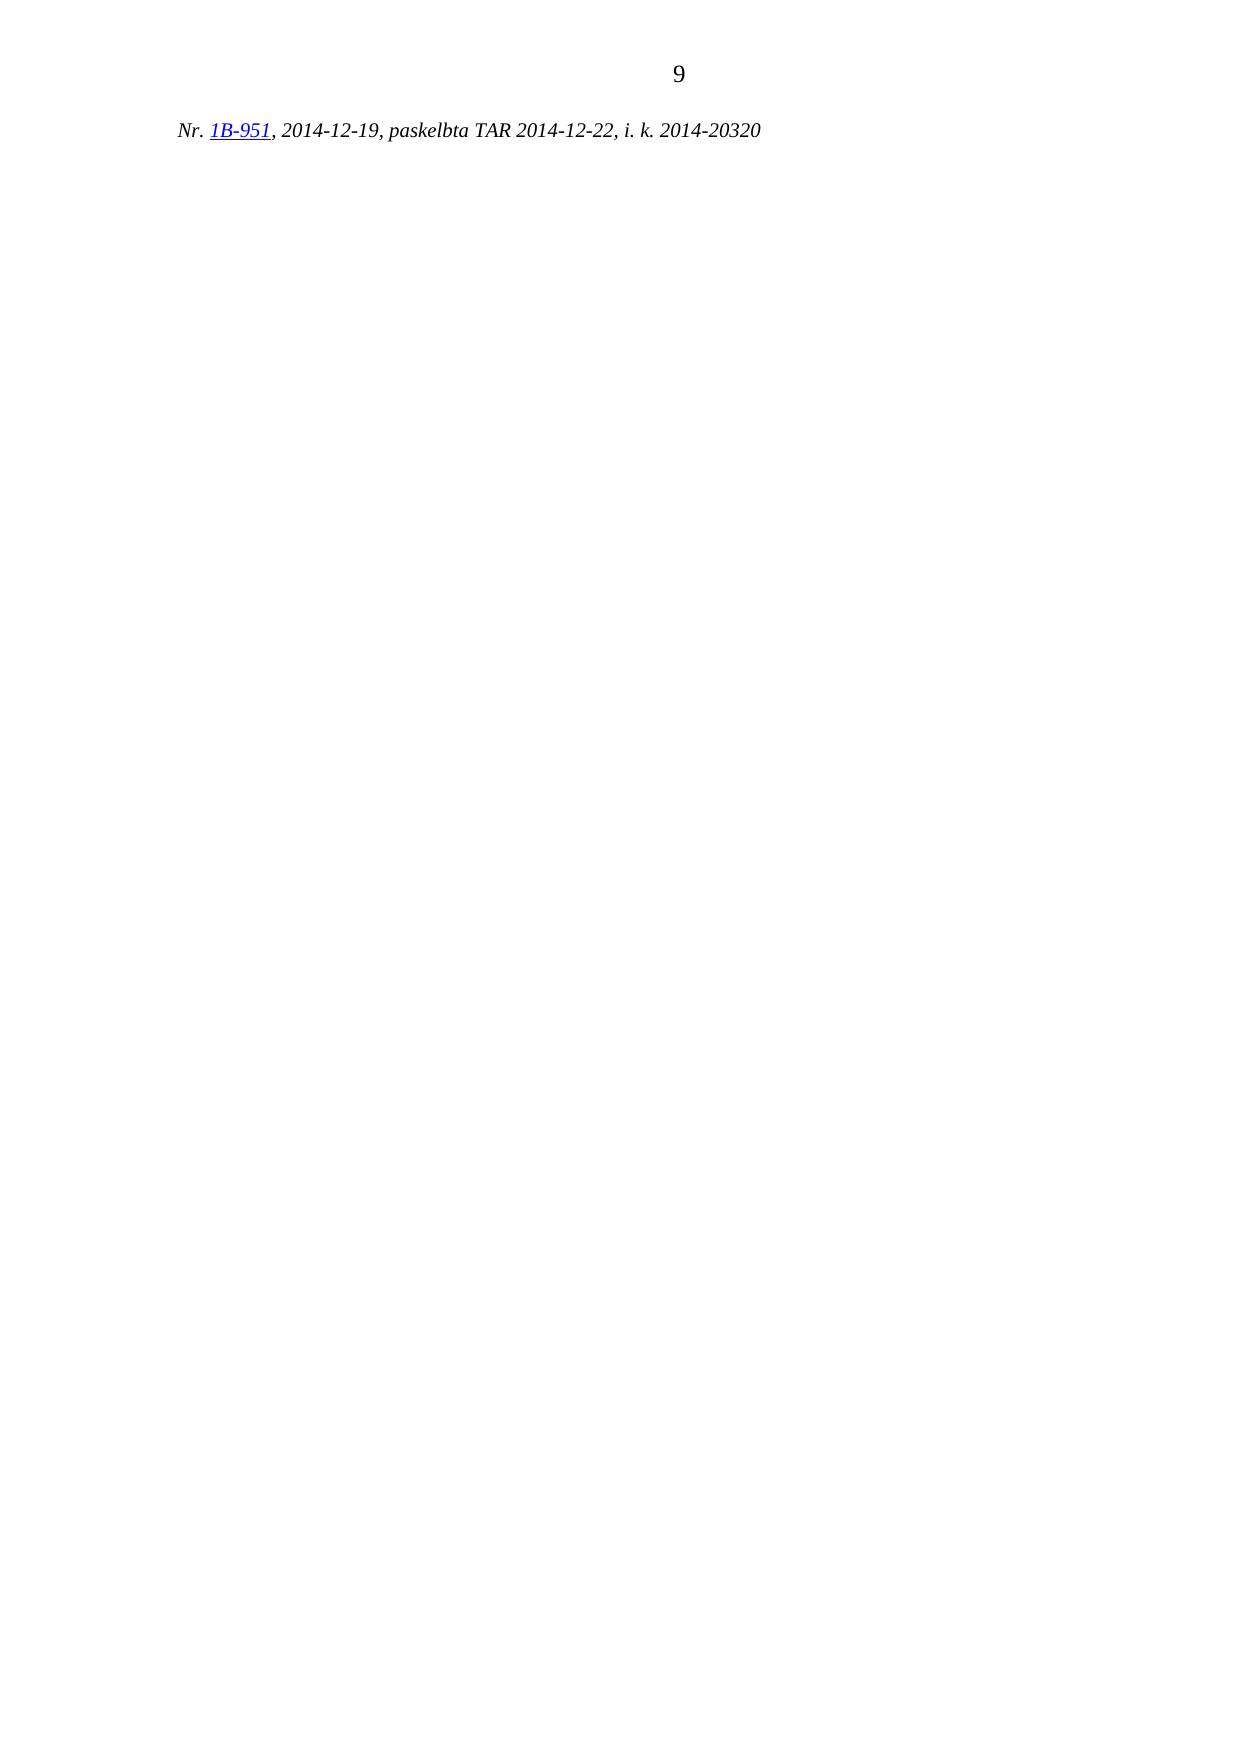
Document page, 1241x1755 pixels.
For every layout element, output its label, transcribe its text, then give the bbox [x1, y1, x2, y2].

text Nr. 1B-951, 2014-12-19, paskelbta TAR 2014-12-22, i. k. 2014-20320 [177, 118, 1181, 142]
